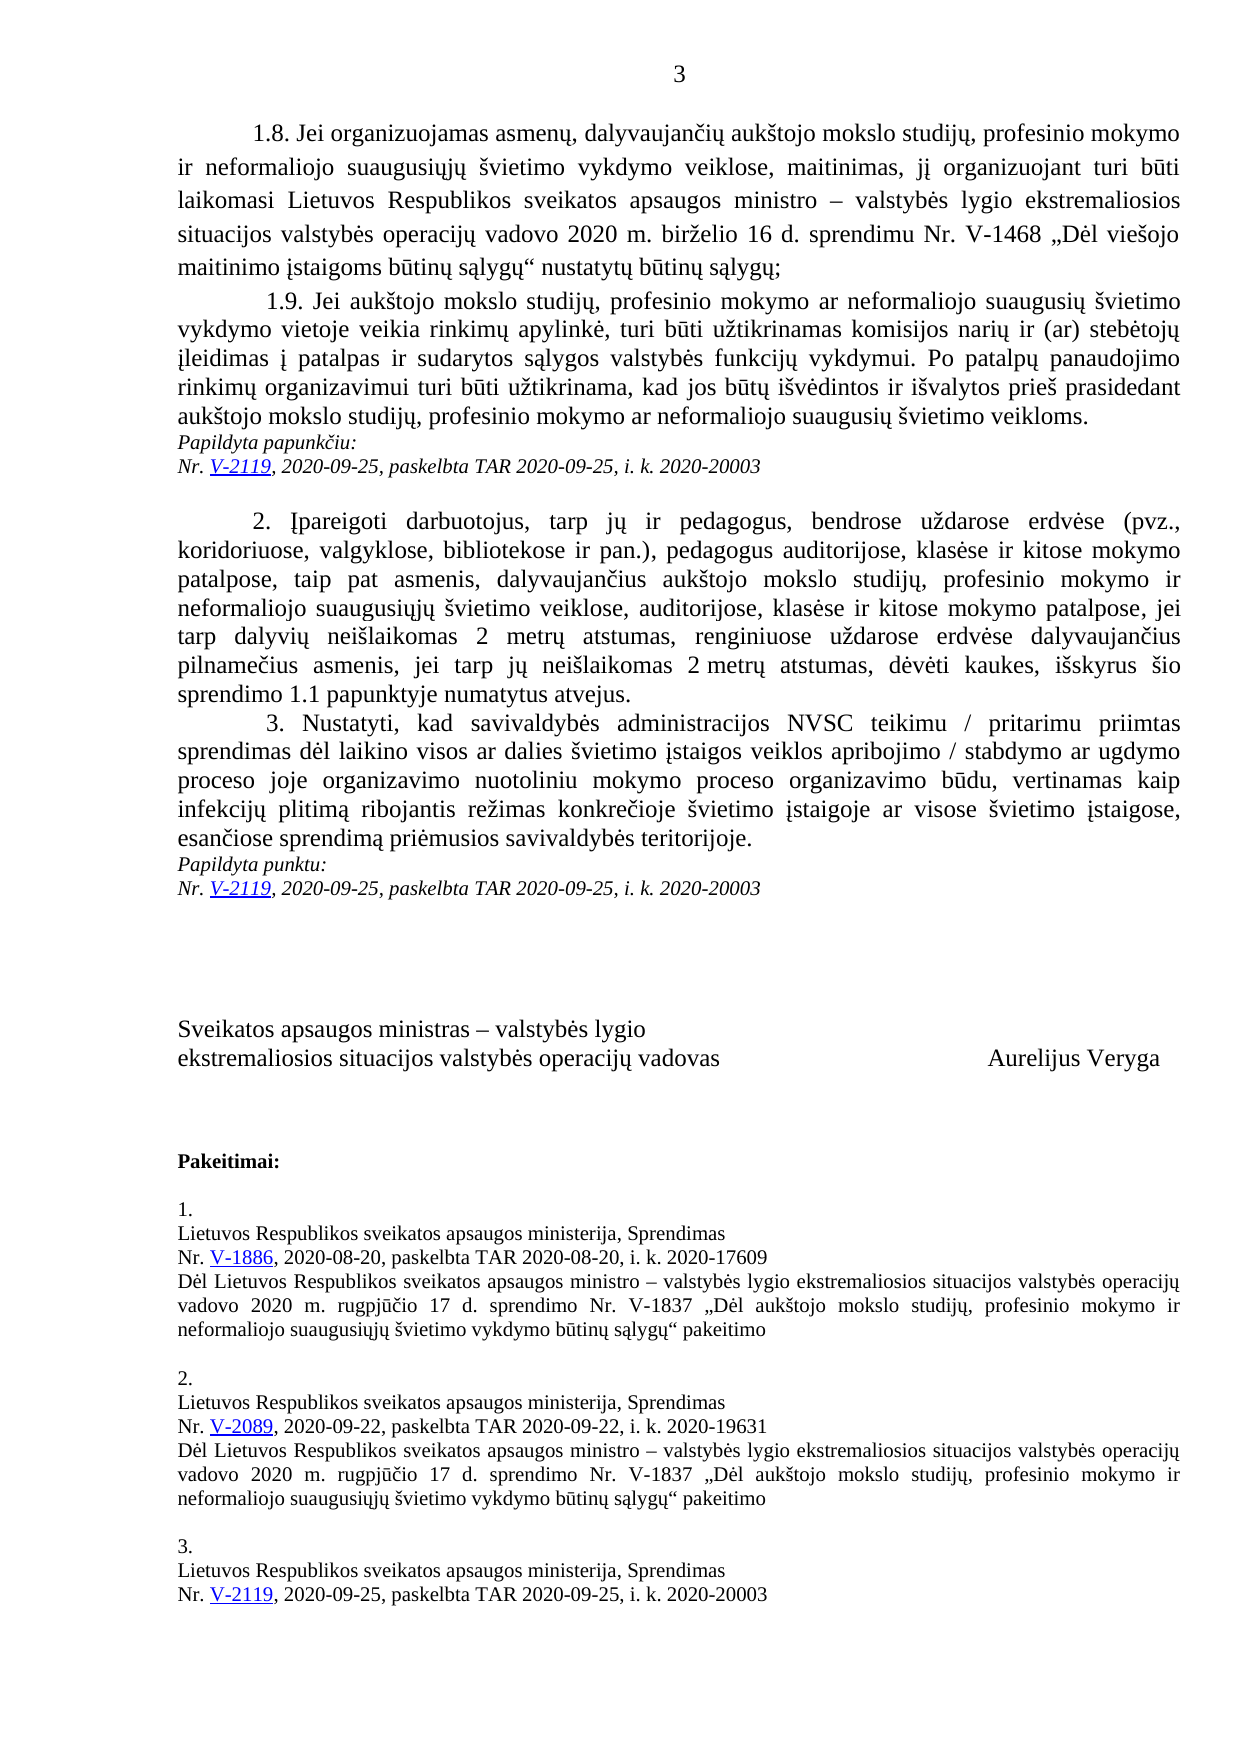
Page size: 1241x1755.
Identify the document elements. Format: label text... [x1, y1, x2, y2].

text 1. [177, 1197, 1181, 1221]
text Dėl Lietuvos Respublikos sveikatos apsaugos ministro – valstybės lygio ekstremaliosios situacijos valstybės operacijų vadovo 2020 m. rugpjūčio 17 d. sprendimo Nr. V-1837 „Dėl aukštojo mokslo studijų, profesinio mokymo ir neformaliojo suaugusiųjų švietimo vykdymo būtinų sąlygų“ pakeitimo [177, 1438, 1181, 1510]
text ekstremaliosios situacijos valstybės operacijų vadovas Aurelijus Veryga [177, 1043, 1181, 1072]
text Nr. V-2089, 2020-09-22, paskelbta TAR 2020-09-22, i. k. 2020-19631 [177, 1414, 1181, 1438]
text Lietuvos Respublikos sveikatos apsaugos ministerija, Sprendimas [177, 1389, 1181, 1414]
text Sveikatos apsaugos ministras – valstybės lygio [177, 1014, 1181, 1043]
text Dėl Lietuvos Respublikos sveikatos apsaugos ministro – valstybės lygio ekstremaliosios situacijos valstybės operacijų vadovo 2020 m. rugpjūčio 17 d. sprendimo Nr. V-1837 „Dėl aukštojo mokslo studijų, profesinio mokymo ir neformaliojo suaugusiųjų švietimo vykdymo būtinų sąlygų“ pakeitimo [177, 1269, 1181, 1341]
text Papildyta punktu: [177, 851, 1181, 876]
text 1.8. Jei organizuojamas asmenų, dalyvaujančių aukštojo mokslo studijų, profesinio mokymo ir neformaliojo suaugusiųjų švietimo vykdymo veiklose, maitinimas, jį organizuojant turi būti laikomasi Lietuvos Respublikos sveikatos apsaugos ministro – valstybės lygio ekstremaliosios situacijos valstybės operacijų vadovo 2020 m. birželio 16 d. sprendimu Nr. V-1468 „Dėl viešojo maitinimo įstaigoms būtinų sąlygų“ nustatytų būtinų sąlygų; [177, 118, 1181, 281]
text Papildyta papunkčiu: [177, 429, 1181, 454]
text Nr. V-1886, 2020-08-20, paskelbta TAR 2020-08-20, i. k. 2020-17609 [177, 1245, 1181, 1269]
text Nr. V-2119, 2020-09-25, paskelbta TAR 2020-09-25, i. k. 2020-20003 [177, 454, 1181, 478]
text Nr. V-2119, 2020-09-25, paskelbta TAR 2020-09-25, i. k. 2020-20003 [177, 1582, 1181, 1606]
text Lietuvos Respublikos sveikatos apsaugos ministerija, Sprendimas [177, 1221, 1181, 1245]
text Nr. V-2119, 2020-09-25, paskelbta TAR 2020-09-25, i. k. 2020-20003 [177, 876, 1181, 899]
text Lietuvos Respublikos sveikatos apsaugos ministerija, Sprendimas [177, 1558, 1181, 1582]
text 3. Nustatyti, kad savivaldybės administracijos NVSC teikimu / pritarimu priimtas sprendimas dėl laikino visos ar dalies švietimo įstaigos veiklos apribojimo / stabdymo ar ugdymo proceso joje organizavimo nuotoliniu mokymo proceso organizavimo būdu, vertinamas kaip infekcijų plitimą ribojantis režimas konkrečioje švietimo įstaigoje ar visose švietimo įstaigose, esančiose sprendimą priėmusios savivaldybės teritorijoje. [177, 708, 1181, 851]
text 2. Įpareigoti darbuotojus, tarp jų ir pedagogus, bendrose uždarose erdvėse (pvz., koridoriuose, valgyklose, bibliotekose ir pan.), pedagogus auditorijose, klasėse ir kitose mokymo patalpose, taip pat asmenis, dalyvaujančius aukštojo mokslo studijų, profesinio mokymo ir neformaliojo suaugusiųjų švietimo veiklose, auditorijose, klasėse ir kitose mokymo patalpose, jei tarp dalyvių neišlaikomas 2 metrų atstumas, renginiuose uždarose erdvėse dalyvaujančius pilnamečius asmenis, jei tarp jų neišlaikomas 2 metrų atstumas, dėvėti kaukes, išskyrus šio sprendimo 1.1 papunktyje numatytus atvejus. [177, 506, 1181, 708]
text 1.9. Jei aukštojo mokslo studijų, profesinio mokymo ar neformaliojo suaugusių švietimo vykdymo vietoje veikia rinkimų apylinkė, turi būti užtikrinamas komisijos narių ir (ar) stebėtojų įleidimas į patalpas ir sudarytos sąlygos valstybės funkcijų vykdymui. Po patalpų panaudojimo rinkimų organizavimui turi būti užtikrinama, kad jos būtų išvėdintos ir išvalytos prieš prasidedant aukštojo mokslo studijų, profesinio mokymo ar neformaliojo suaugusių švietimo veikloms. [177, 286, 1181, 429]
text 3. [177, 1534, 1181, 1558]
text 2. [177, 1366, 1181, 1389]
text Pakeitimai: [177, 1149, 1181, 1173]
